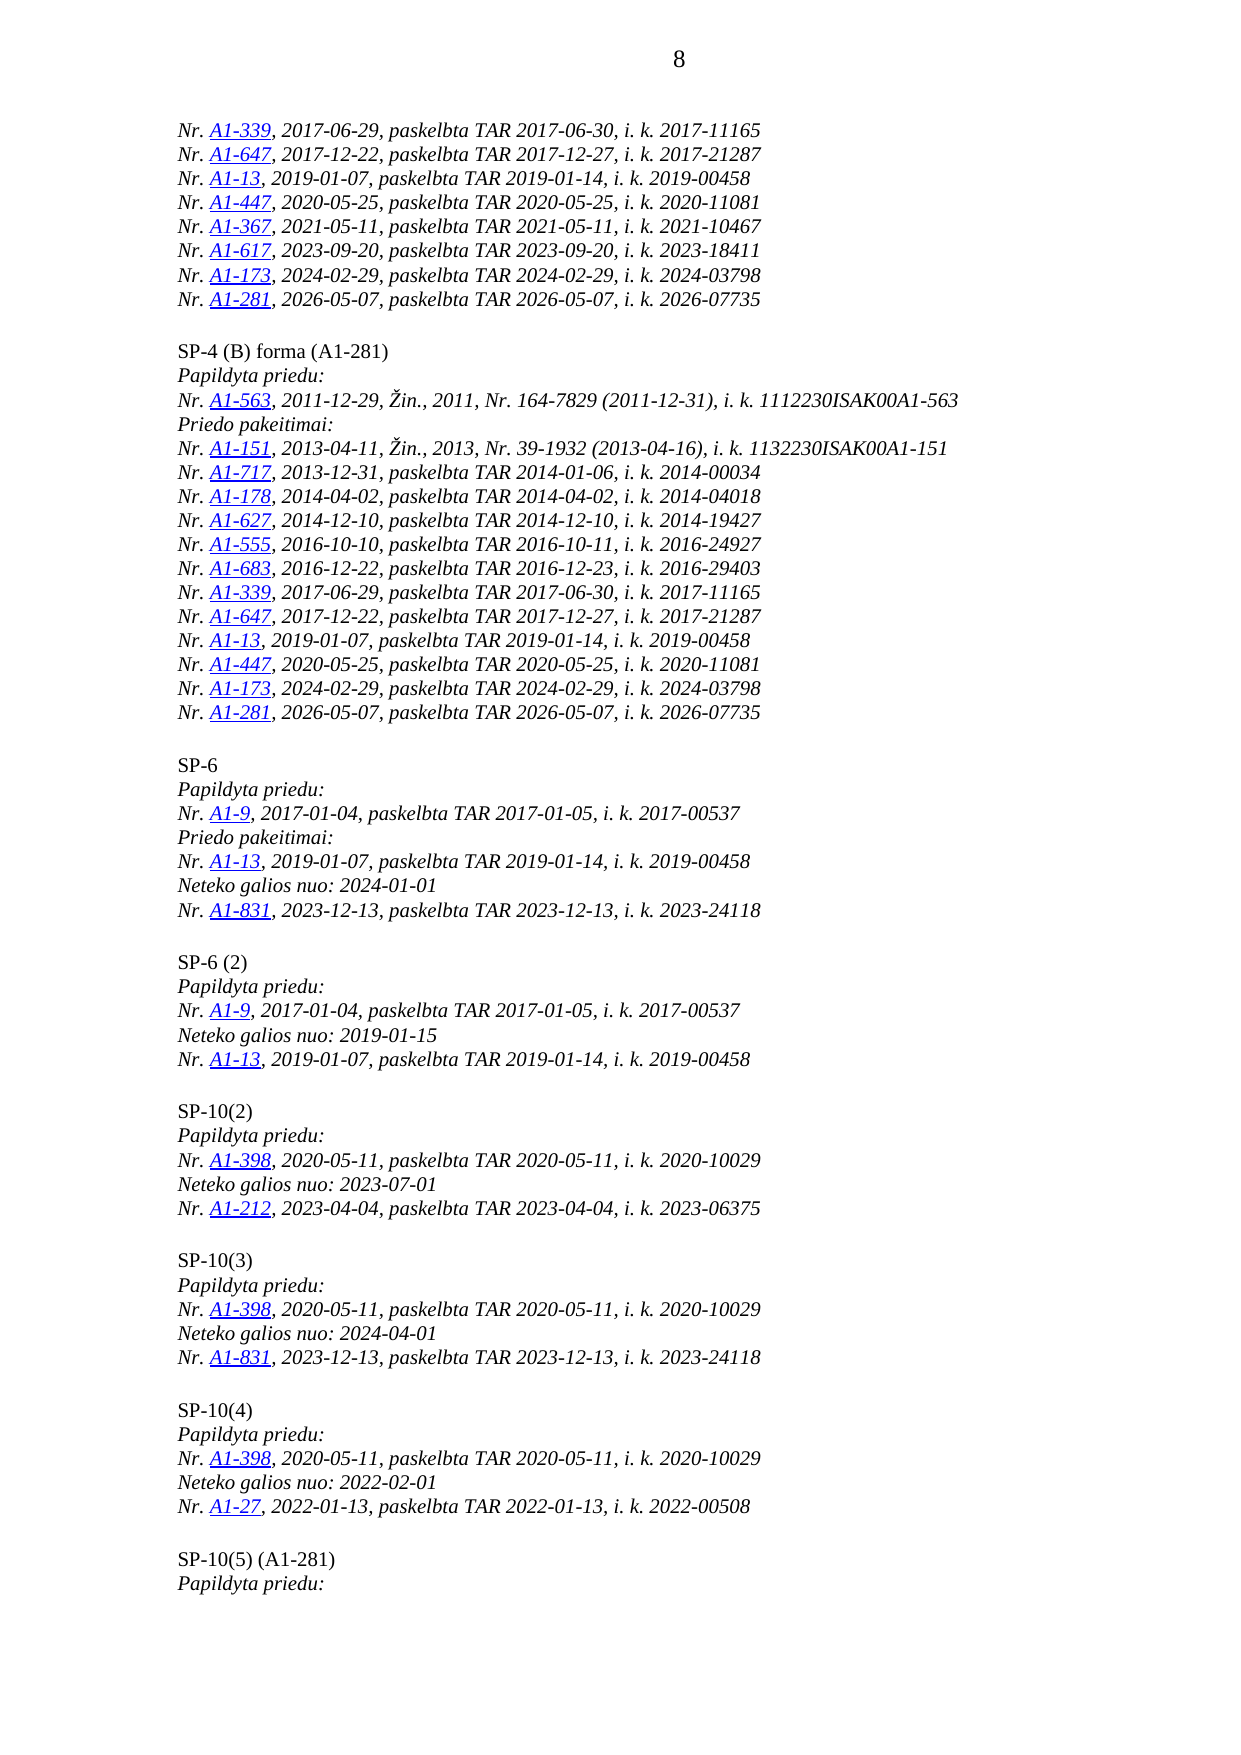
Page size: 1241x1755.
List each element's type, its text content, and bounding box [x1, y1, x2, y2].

text Nr. A1-339, 2017-06-29, paskelbta TAR 2017-06-30, i. k. 2017-11165 [177, 580, 1181, 604]
text SP-4 (B) forma (A1-281) [177, 339, 1181, 363]
text Nr. A1-367, 2021-05-11, paskelbta TAR 2021-05-11, i. k. 2021-10467 [177, 214, 1181, 238]
text Nr. A1-627, 2014-12-10, paskelbta TAR 2014-12-10, i. k. 2014-19427 [177, 508, 1181, 532]
text Papildyta priedu: [177, 777, 1181, 801]
text Nr. A1-212, 2023-04-04, paskelbta TAR 2023-04-04, i. k. 2023-06375 [177, 1196, 1181, 1220]
text Nr. A1-647, 2017-12-22, paskelbta TAR 2017-12-27, i. k. 2017-21287 [177, 142, 1181, 166]
text Nr. A1-13, 2019-01-07, paskelbta TAR 2019-01-14, i. k. 2019-00458 [177, 849, 1181, 873]
text Nr. A1-717, 2013-12-31, paskelbta TAR 2014-01-06, i. k. 2014-00034 [177, 460, 1181, 484]
text Nr. A1-13, 2019-01-07, paskelbta TAR 2019-01-14, i. k. 2019-00458 [177, 1047, 1181, 1071]
text Neteko galios nuo: 2022-02-01 [177, 1470, 1181, 1494]
text Nr. A1-555, 2016-10-10, paskelbta TAR 2016-10-11, i. k. 2016-24927 [177, 532, 1181, 556]
text Nr. A1-151, 2013-04-11, Žin., 2013, Nr. 39-1932 (2013-04-16), i. k. 1132230ISAK00A1-151 [177, 436, 1181, 460]
text Papildyta priedu: [177, 974, 1181, 998]
text SP-10(5) (A1-281) [177, 1547, 1181, 1571]
text Nr. A1-339, 2017-06-29, paskelbta TAR 2017-06-30, i. k. 2017-11165 [177, 118, 1181, 142]
text Nr. A1-831, 2023-12-13, paskelbta TAR 2023-12-13, i. k. 2023-24118 [177, 897, 1181, 922]
text Nr. A1-281, 2026-05-07, paskelbta TAR 2026-05-07, i. k. 2026-07735 [177, 287, 1181, 311]
text Neteko galios nuo: 2024-01-01 [177, 873, 1181, 897]
text Nr. A1-683, 2016-12-22, paskelbta TAR 2016-12-23, i. k. 2016-29403 [177, 556, 1181, 580]
text SP-10(2) [177, 1099, 1181, 1123]
text Neteko galios nuo: 2024-04-01 [177, 1321, 1181, 1345]
text Nr. A1-173, 2024-02-29, paskelbta TAR 2024-02-29, i. k. 2024-03798 [177, 676, 1181, 700]
text Nr. A1-647, 2017-12-22, paskelbta TAR 2017-12-27, i. k. 2017-21287 [177, 604, 1181, 628]
text SP-10(3) [177, 1248, 1181, 1272]
text Nr. A1-13, 2019-01-07, paskelbta TAR 2019-01-14, i. k. 2019-00458 [177, 628, 1181, 652]
text Papildyta priedu: [177, 363, 1181, 387]
text Neteko galios nuo: 2019-01-15 [177, 1022, 1181, 1047]
text Nr. A1-281, 2026-05-07, paskelbta TAR 2026-05-07, i. k. 2026-07735 [177, 700, 1181, 724]
text Nr. A1-398, 2020-05-11, paskelbta TAR 2020-05-11, i. k. 2020-10029 [177, 1147, 1181, 1172]
text Nr. A1-398, 2020-05-11, paskelbta TAR 2020-05-11, i. k. 2020-10029 [177, 1297, 1181, 1321]
text SP-10(4) [177, 1397, 1181, 1422]
text Nr. A1-173, 2024-02-29, paskelbta TAR 2024-02-29, i. k. 2024-03798 [177, 262, 1181, 287]
text Papildyta priedu: [177, 1123, 1181, 1147]
text Nr. A1-398, 2020-05-11, paskelbta TAR 2020-05-11, i. k. 2020-10029 [177, 1446, 1181, 1470]
text Priedo pakeitimai: [177, 412, 1181, 436]
text Nr. A1-9, 2017-01-04, paskelbta TAR 2017-01-05, i. k. 2017-00537 [177, 801, 1181, 825]
text Neteko galios nuo: 2023-07-01 [177, 1172, 1181, 1196]
text Nr. A1-563, 2011-12-29, Žin., 2011, Nr. 164-7829 (2011-12-31), i. k. 1112230ISAK00A1-563 [177, 387, 1181, 412]
text SP-6 (2) [177, 950, 1181, 974]
text SP-6 [177, 753, 1181, 777]
text Nr. A1-13, 2019-01-07, paskelbta TAR 2019-01-14, i. k. 2019-00458 [177, 166, 1181, 190]
text Papildyta priedu: [177, 1272, 1181, 1297]
text Nr. A1-178, 2014-04-02, paskelbta TAR 2014-04-02, i. k. 2014-04018 [177, 484, 1181, 508]
text Papildyta priedu: [177, 1422, 1181, 1446]
text Papildyta priedu: [177, 1571, 1181, 1595]
text Nr. A1-617, 2023-09-20, paskelbta TAR 2023-09-20, i. k. 2023-18411 [177, 238, 1181, 262]
text Nr. A1-9, 2017-01-04, paskelbta TAR 2017-01-05, i. k. 2017-00537 [177, 998, 1181, 1022]
text Nr. A1-27, 2022-01-13, paskelbta TAR 2022-01-13, i. k. 2022-00508 [177, 1494, 1181, 1518]
text Nr. A1-447, 2020-05-25, paskelbta TAR 2020-05-25, i. k. 2020-11081 [177, 190, 1181, 214]
text Priedo pakeitimai: [177, 825, 1181, 849]
text Nr. A1-831, 2023-12-13, paskelbta TAR 2023-12-13, i. k. 2023-24118 [177, 1345, 1181, 1369]
text Nr. A1-447, 2020-05-25, paskelbta TAR 2020-05-25, i. k. 2020-11081 [177, 652, 1181, 676]
